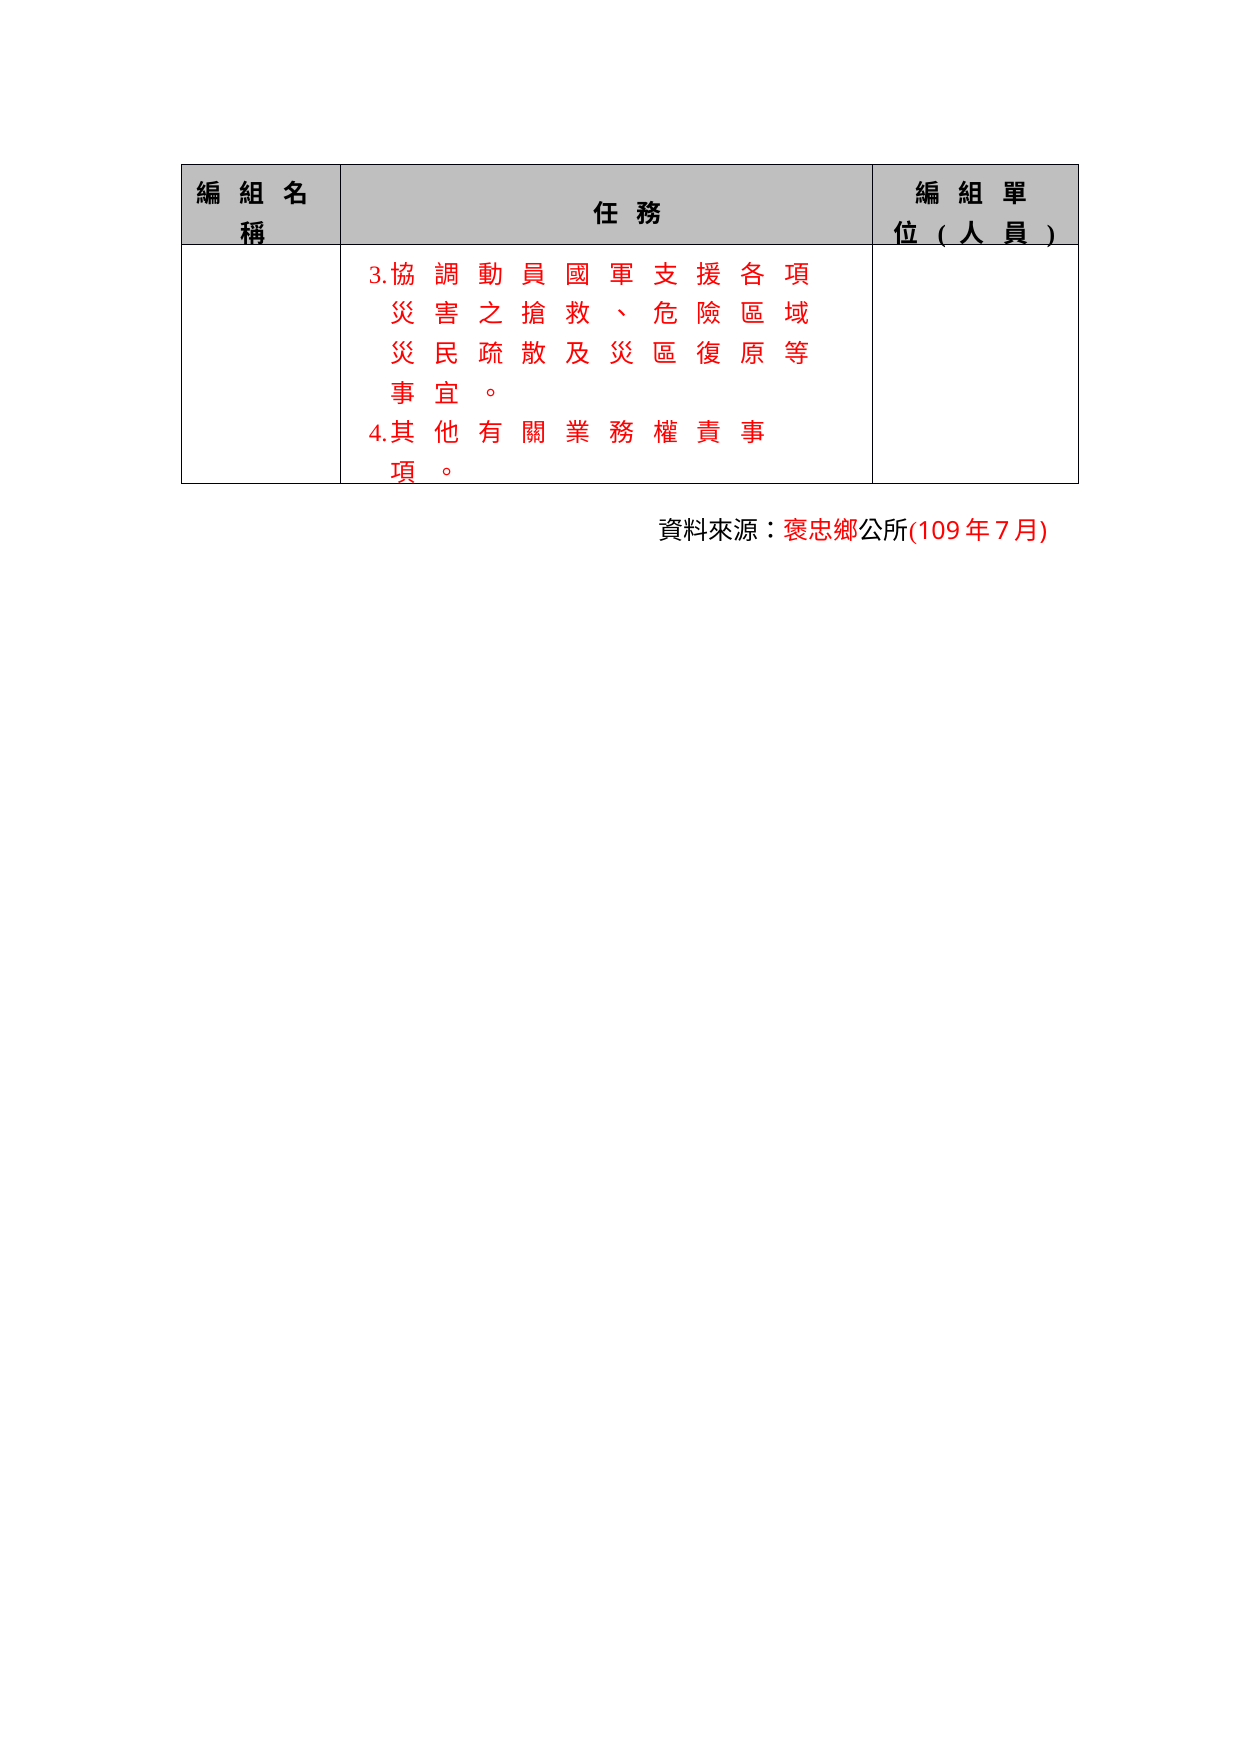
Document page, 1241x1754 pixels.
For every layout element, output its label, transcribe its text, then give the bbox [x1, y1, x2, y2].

table_cell [873, 245, 1078, 483]
table_header 任務 [341, 165, 872, 244]
list 資料來源：褒忠鄉公所(109年7月) [253, 497, 1047, 547]
table_header 編組名稱 [182, 165, 340, 244]
table_cell [182, 245, 340, 483]
table_header 編組單位(人員) [873, 165, 1078, 244]
table_cell 必要時提供營區作為災民收容處所。 協助強堵堤防、搶修交通、災民急救及災區重建復原工作等事宜。 協調動員國軍支援各項災害之搶救、危險區域災民疏散及災區復原等事宜。 其他有關業務權責事項。 [341, 245, 872, 483]
